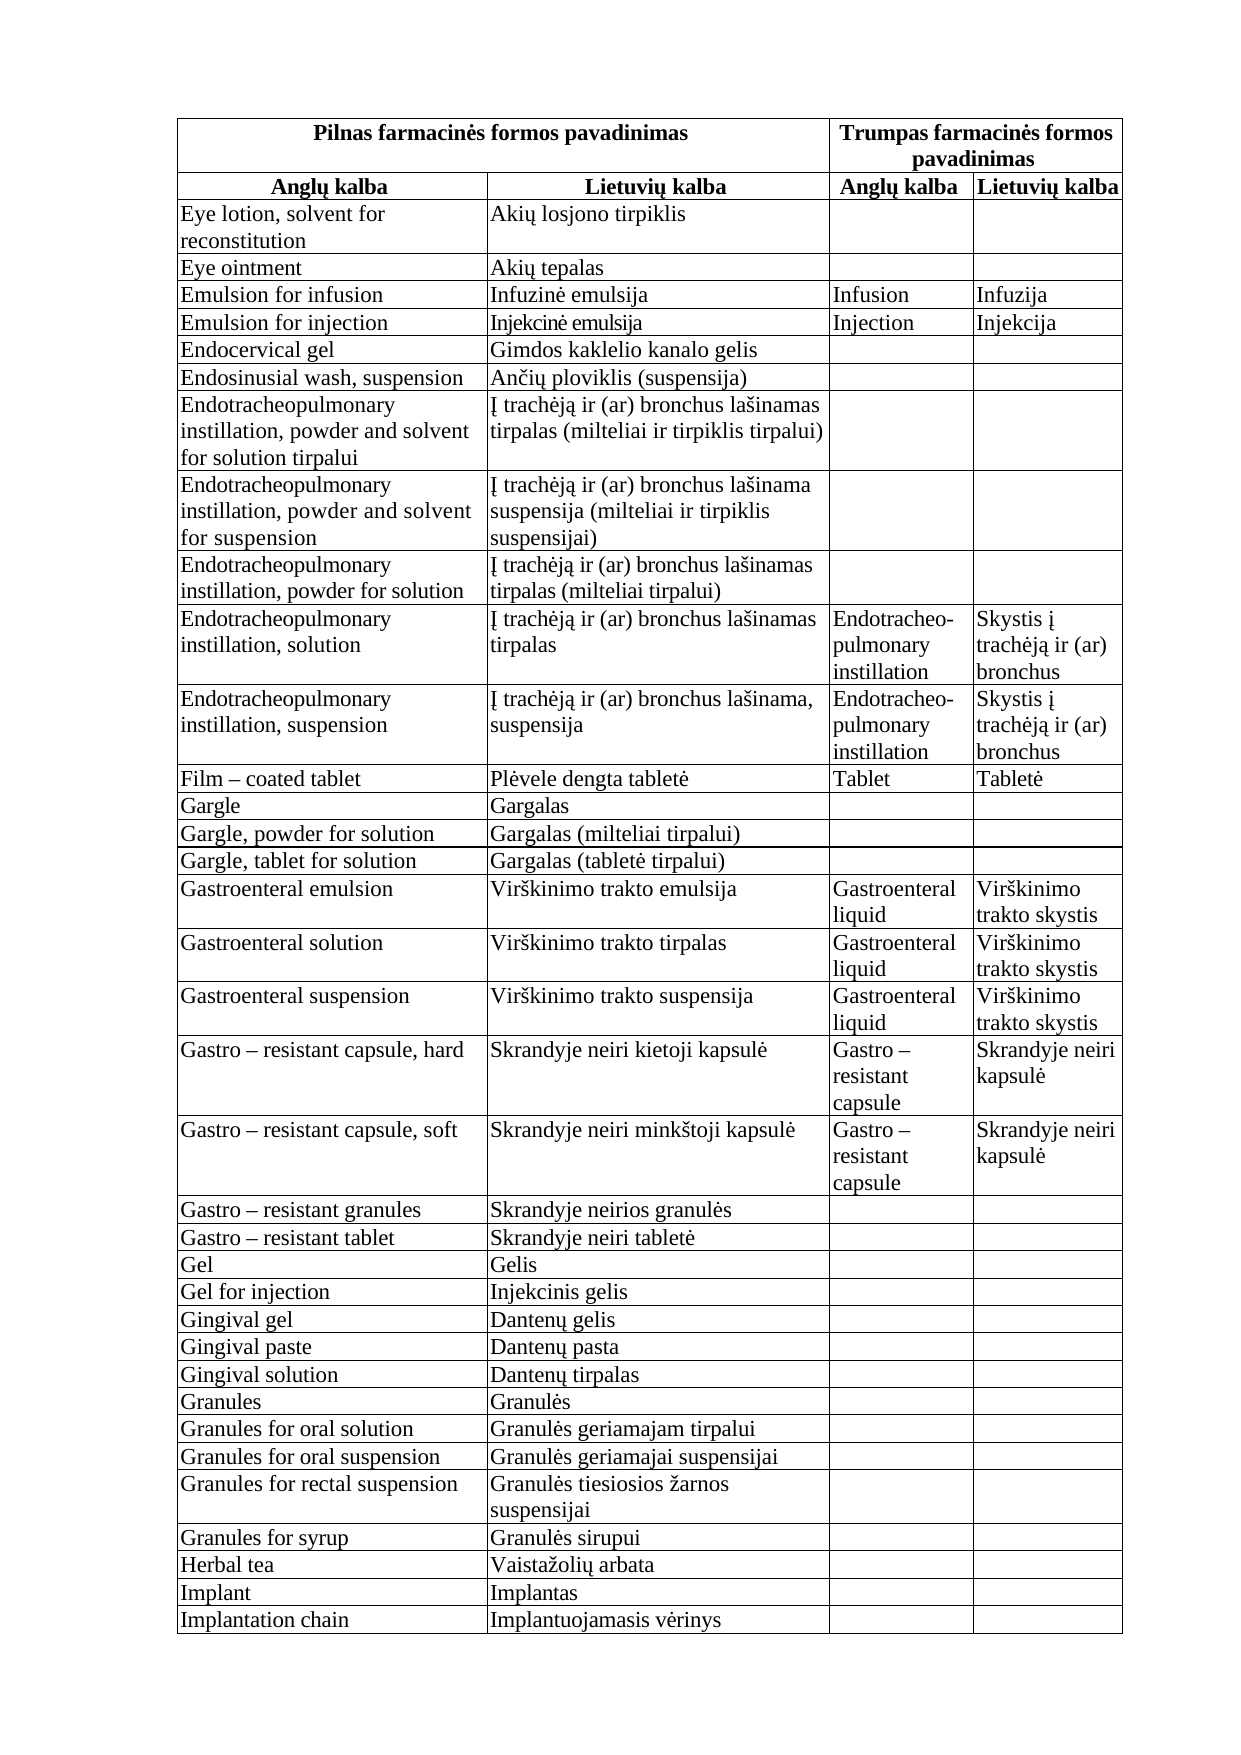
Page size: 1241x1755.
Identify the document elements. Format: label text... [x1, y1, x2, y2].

table_cell Dantenų tirpalas [488, 1361, 829, 1387]
table_cell Implantas [488, 1579, 829, 1605]
table_cell Gingival gel [178, 1306, 487, 1332]
table_cell Gargle, powder for solution [178, 820, 487, 846]
table_cell [830, 1524, 973, 1550]
table_cell Virškinimo trakto tirpalas [488, 929, 829, 981]
table_cell Į trachėją ir (ar) bronchus lašinama suspensija (milteliai ir tirpiklis suspensijai) [488, 471, 829, 550]
table_cell Virškinimo trakto emulsija [488, 875, 829, 927]
table_cell Skrandyje neirios granulės [488, 1196, 829, 1223]
table_cell Gastro – resistant tablet [178, 1224, 487, 1250]
table_cell [974, 1224, 1122, 1250]
table_cell Granules for rectal suspension [178, 1470, 487, 1523]
table_cell [974, 254, 1122, 280]
table_cell [974, 1251, 1122, 1277]
table_cell [974, 1524, 1122, 1550]
table_cell Gastro – resistant capsule, soft [178, 1116, 487, 1195]
table_cell [830, 820, 973, 846]
table_cell [830, 1551, 973, 1578]
table_cell [830, 254, 973, 280]
table_cell Tabletė [974, 765, 1122, 792]
table_cell Endotracheo- pulmonary instillation [830, 685, 973, 764]
table_cell Skrandyje neiri kapsulė [974, 1116, 1122, 1195]
table_cell Granules for syrup [178, 1524, 487, 1550]
table_cell Emulsion for injection [178, 309, 487, 335]
table_cell [830, 1196, 973, 1223]
table_cell Gel [178, 1251, 487, 1277]
table_cell Endocervical gel [178, 336, 487, 363]
table_cell Anglų kalba [178, 173, 487, 199]
table_cell Gastro – resistant capsule, hard [178, 1036, 487, 1115]
table_cell Gel for injection [178, 1279, 487, 1305]
table_cell Implantation chain [178, 1606, 487, 1632]
table_cell Endotracheopulmonary instillation, powder and solvent for solution tirpalui [178, 391, 487, 470]
table_cell Film – coated tablet [178, 765, 487, 792]
table_cell Dantenų gelis [488, 1306, 829, 1332]
table_cell [830, 1224, 973, 1250]
table_cell Granules for oral solution [178, 1415, 487, 1442]
table_cell Skrandyje neiri kapsulė [974, 1036, 1122, 1115]
table_cell [830, 1415, 973, 1442]
table_cell Gelis [488, 1251, 829, 1277]
table_cell Granules [178, 1388, 487, 1414]
table_cell Injekcinė emulsija [488, 309, 829, 335]
table_cell [830, 391, 973, 470]
table_cell Granulės geriamajam tirpalui [488, 1415, 829, 1442]
table_cell Akių losjono tirpiklis [488, 200, 829, 253]
table_cell Implantuojamasis vėrinys [488, 1606, 829, 1632]
table_cell [974, 1443, 1122, 1469]
table_cell Endotracheo- pulmonary instillation [830, 605, 973, 684]
table_cell Herbal tea [178, 1551, 487, 1578]
table_cell Endotracheopulmonary instillation, solution [178, 605, 487, 684]
table_cell Skystis į trachėją ir (ar) bronchus [974, 685, 1122, 764]
table_cell Į trachėją ir (ar) bronchus lašinamas tirpalas (milteliai tirpalui) [488, 551, 829, 604]
table_cell Endotracheopulmonary instillation, powder and solvent for suspension [178, 471, 487, 550]
table_cell Gastroenteral solution [178, 929, 487, 981]
table_cell Gingival solution [178, 1361, 487, 1387]
table_cell Granulės geriamajai suspensijai [488, 1443, 829, 1469]
table_cell [974, 1470, 1122, 1523]
table_cell [974, 793, 1122, 819]
table_cell Plėvele dengta tabletė [488, 765, 829, 792]
table_cell Injection [830, 309, 973, 335]
table_cell Akių tepalas [488, 254, 829, 280]
table_cell Gastroenteral liquid [830, 982, 973, 1035]
table_cell Granules for oral suspension [178, 1443, 487, 1469]
table_cell [974, 1415, 1122, 1442]
table_cell Virškinimo trakto suspensija [488, 982, 829, 1035]
table_cell [830, 1606, 973, 1632]
table_cell Implant [178, 1579, 487, 1605]
table_cell [830, 1361, 973, 1387]
table_cell [830, 200, 973, 253]
table_cell [974, 364, 1122, 390]
table_cell [830, 364, 973, 390]
table_cell Virškinimo trakto skystis [974, 982, 1122, 1035]
table_cell Virškinimo trakto skystis [974, 875, 1122, 927]
table_cell [974, 551, 1122, 604]
table_cell Skrandyje neiri tabletė [488, 1224, 829, 1250]
table_cell [974, 1196, 1122, 1223]
table_cell Į trachėją ir (ar) bronchus lašinamas tirpalas [488, 605, 829, 684]
table_cell [974, 1279, 1122, 1305]
table_cell [830, 336, 973, 363]
table_cell [830, 793, 973, 819]
table_cell Į trachėją ir (ar) bronchus lašinamas tirpalas (milteliai ir tirpiklis tirpalui) [488, 391, 829, 470]
table_cell [830, 1333, 973, 1359]
table_cell Infuzinė emulsija [488, 281, 829, 308]
table_cell Skystis į trachėją ir (ar) bronchus [974, 605, 1122, 684]
table_cell [830, 1443, 973, 1469]
table_cell Endotracheopulmonary instillation, suspension [178, 685, 487, 764]
table_cell Gastroenteral liquid [830, 875, 973, 927]
table_cell Tablet [830, 765, 973, 792]
table_cell Ančių ploviklis (suspensija) [488, 364, 829, 390]
table_cell [830, 551, 973, 604]
table_cell [830, 1251, 973, 1277]
table_cell Dantenų pasta [488, 1333, 829, 1359]
table_cell Skrandyje neiri kietoji kapsulė [488, 1036, 829, 1115]
table_cell [830, 1279, 973, 1305]
table_cell Gargalas (milteliai tirpalui) [488, 820, 829, 846]
table_cell Granulės sirupui [488, 1524, 829, 1550]
table_cell [974, 1388, 1122, 1414]
table_cell [974, 336, 1122, 363]
table_cell Eye lotion, solvent for reconstitution [178, 200, 487, 253]
table_cell [974, 1579, 1122, 1605]
table_cell Gargalas [488, 793, 829, 819]
table_header Trumpas farmacinės formos pavadinimas [830, 119, 1122, 172]
table_cell Emulsion for infusion [178, 281, 487, 308]
table_cell Virškinimo trakto skystis [974, 929, 1122, 981]
table_cell [974, 848, 1122, 874]
table_header Pilnas farmacinės formos pavadinimas [178, 119, 829, 172]
table_cell Gastroenteral liquid [830, 929, 973, 981]
table_cell Injekcija [974, 309, 1122, 335]
table_cell [830, 1306, 973, 1332]
table_cell Endotracheopulmonary instillation, powder for solution [178, 551, 487, 604]
table_cell Gingival paste [178, 1333, 487, 1359]
table_cell Gastroenteral emulsion [178, 875, 487, 927]
table_cell Infuzija [974, 281, 1122, 308]
table_cell [830, 1388, 973, 1414]
table_cell Lietuvių kalba [974, 173, 1122, 199]
table_cell Endosinusial wash, suspension [178, 364, 487, 390]
table_cell [974, 1606, 1122, 1632]
table_cell Skrandyje neiri minkštoji kapsulė [488, 1116, 829, 1195]
table_cell Infusion [830, 281, 973, 308]
table_cell Gargalas (tabletė tirpalui) [488, 848, 829, 874]
table_cell Granulės tiesiosios žarnos suspensijai [488, 1470, 829, 1523]
table_cell Gimdos kaklelio kanalo gelis [488, 336, 829, 363]
table_cell [974, 820, 1122, 846]
table_cell [830, 1579, 973, 1605]
table_cell Vaistažolių arbata [488, 1551, 829, 1578]
table_cell [974, 200, 1122, 253]
table_cell Gastro – resistant capsule [830, 1036, 973, 1115]
table_cell [974, 1306, 1122, 1332]
table_cell Injekcinis gelis [488, 1279, 829, 1305]
table_cell [974, 391, 1122, 470]
table_cell Eye ointment [178, 254, 487, 280]
table_cell Į trachėją ir (ar) bronchus lašinama, suspensija [488, 685, 829, 764]
table_cell [974, 1333, 1122, 1359]
table_cell Gargle, tablet for solution [178, 848, 487, 874]
table_cell [974, 1551, 1122, 1578]
table_cell [974, 471, 1122, 550]
table_cell [830, 1470, 973, 1523]
table_cell Gastroenteral suspension [178, 982, 487, 1035]
table_cell [830, 848, 973, 874]
table_cell Anglų kalba [830, 173, 973, 199]
table_cell Gargle [178, 793, 487, 819]
table_cell Gastro – resistant granules [178, 1196, 487, 1223]
table_cell Lietuvių kalba [488, 173, 829, 199]
table_cell Gastro – resistant capsule [830, 1116, 973, 1195]
table_cell [830, 471, 973, 550]
table_cell Granulės [488, 1388, 829, 1414]
table_cell [974, 1361, 1122, 1387]
